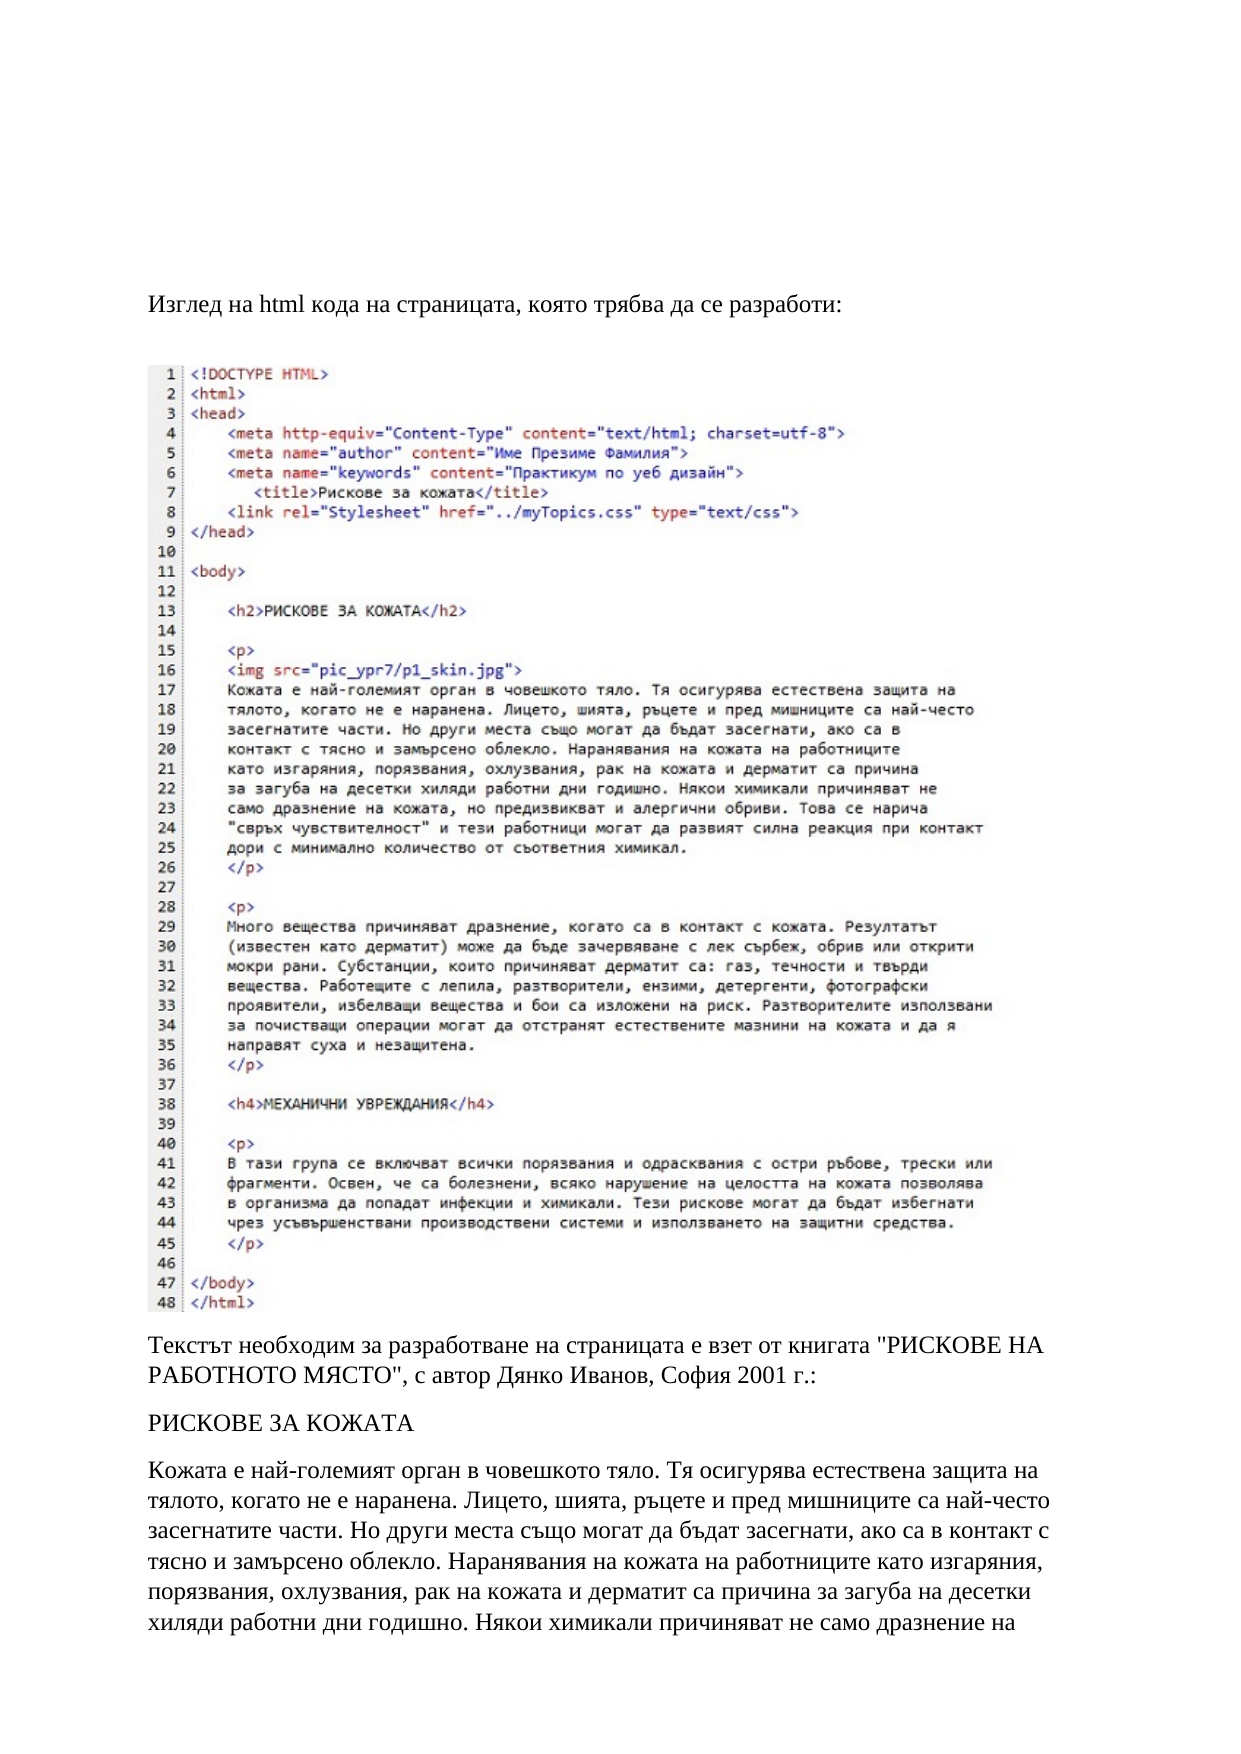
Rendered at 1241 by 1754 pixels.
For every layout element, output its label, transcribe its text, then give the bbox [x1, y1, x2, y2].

text Изглед на html кода на страницата, която трябва да се разработи: [148, 289, 1093, 318]
text Кожата е най-големият орган в човешкото тяло. Тя осигурява естествена защита на тялото, когато не е наранена. Лицето, шията, ръцете и пред мишниците са най-често засегнатите части. Но други места също могат да бъдат засегнати, ако са в контакт с тясно и замърсено облекло. Наранявания на кожата на работниците като изгаряния, порязвания, охлузвания, рак на кожата и дерматит са причина за загуба на десетки хиляди работни дни годишно. Някои химикали причиняват не само дразнение на [148, 1455, 1093, 1636]
text Текстът необходим за разработване на страницата е взет от книгата "РИСКОВЕ НА РАБОТНОТО МЯСТО", с автор Дянко Иванов, София 2001 г.: [148, 1330, 1093, 1389]
text РИСКОВЕ ЗА КОЖАТА [148, 1408, 1093, 1436]
